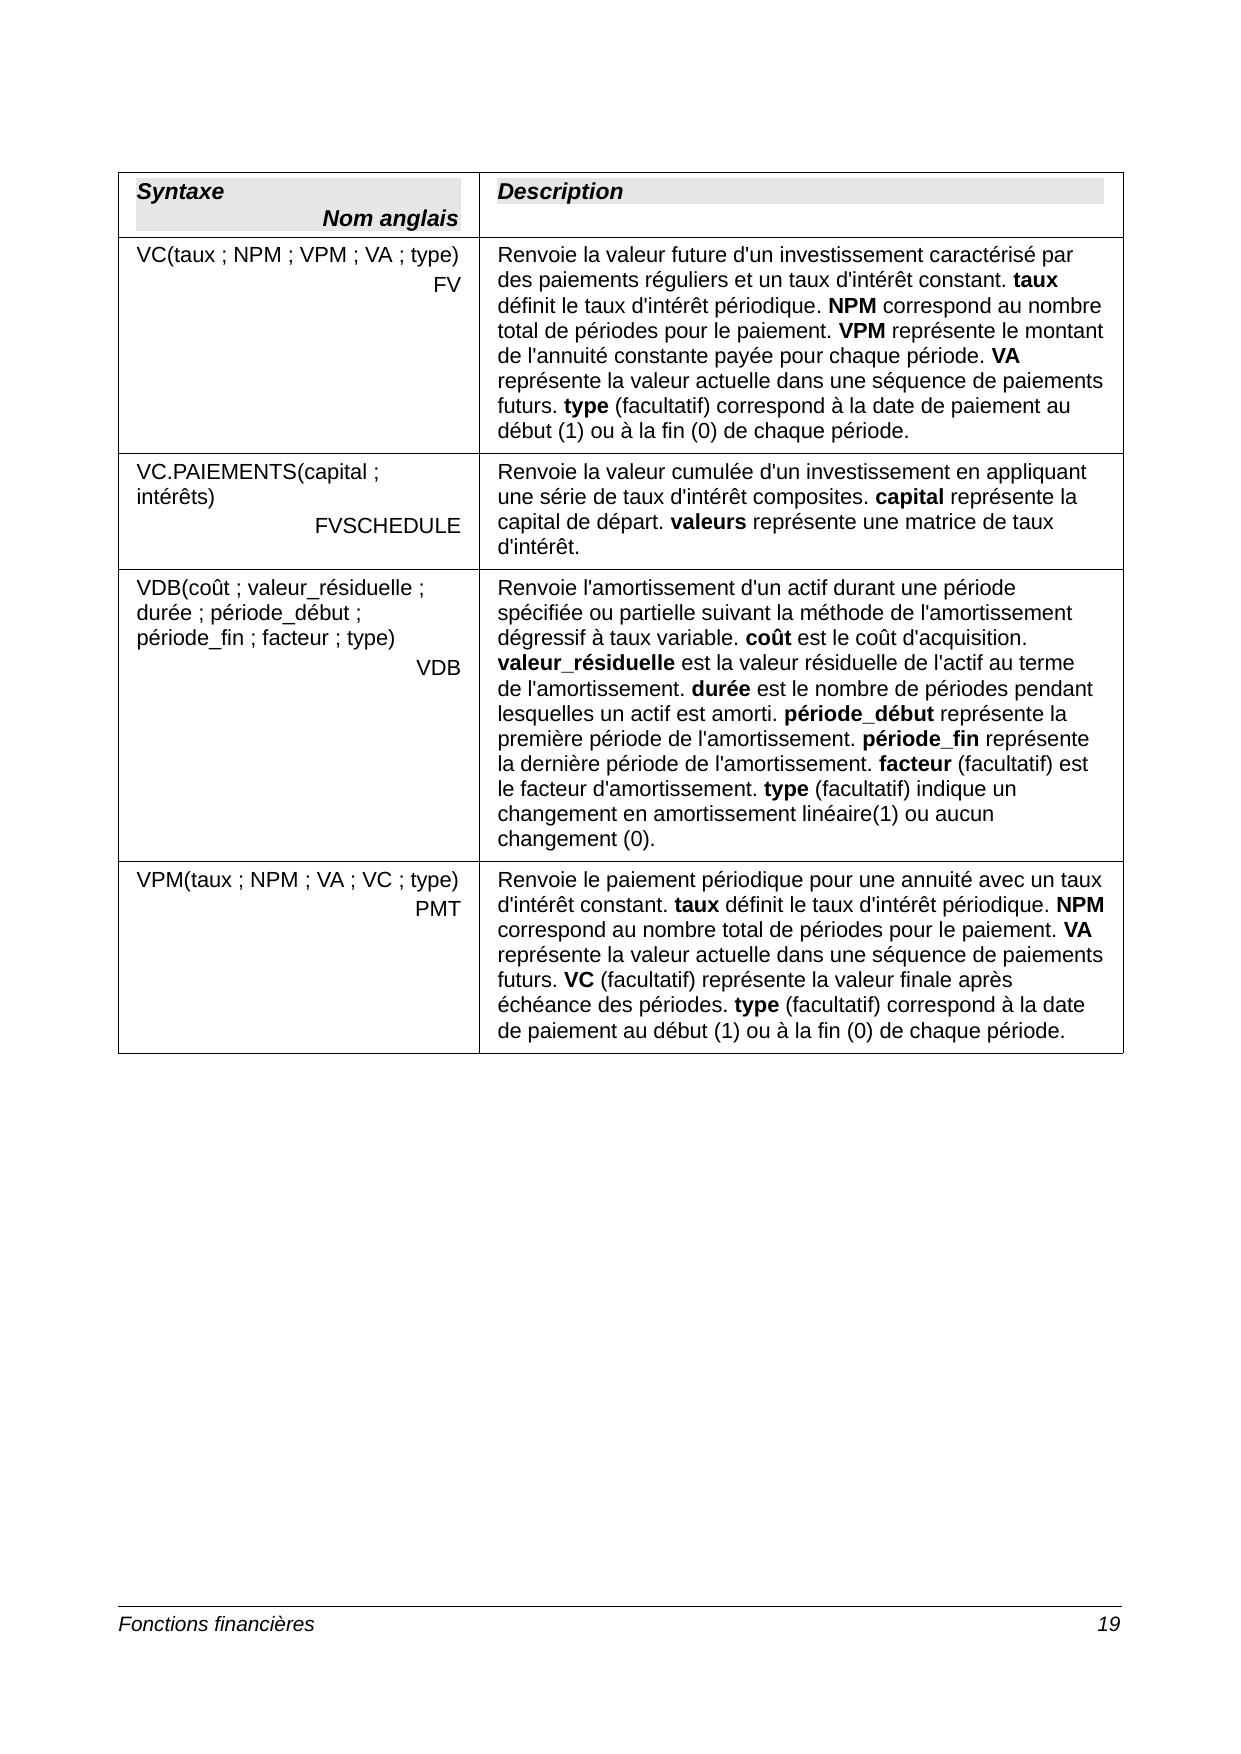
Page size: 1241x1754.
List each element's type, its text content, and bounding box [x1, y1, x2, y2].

table_cell Renvoie l'amortissement d'un actif durant une période spécifiée ou partielle suivant la méthode de l'amortissement dégressif à taux variable. coût est le coût d'acquisition. valeur_résiduelle est la valeur résiduelle de l'actif au terme de l'amortissement. durée est le nombre de périodes pendant lesquelles un actif est amorti. période_début représente la première période de l'amortissement. période_fin représente la dernière période de l'amortissement. facteur (facultatif) est le facteur d'amortissement. type (facultatif) indique un changement en amortissement linéaire(1) ou aucun changement (0). [480, 570, 1123, 861]
table_cell VC.PAIEMENTS(capital ; intérêts) FVSCHEDULE [119, 454, 479, 569]
table_cell Renvoie la valeur future d'un investissement caractérisé par des paiements réguliers et un taux d'intérêt constant. taux définit le taux d'intérêt périodique. NPM correspond au nombre total de périodes pour le paiement. VPM représente le montant de l'annuité constante payée pour chaque période. VA représente la valeur actuelle dans une séquence de paiements futurs. type (facultatif) correspond à la date de paiement au début (1) ou à la fin (0) de chaque période. [480, 238, 1123, 453]
table_cell Renvoie la valeur cumulée d'un investissement en appliquant une série de taux d'intérêt composites. capital représente la capital de départ. valeurs représente une matrice de taux d'intérêt. [480, 454, 1123, 569]
table_cell VDB(coût ; valeur_résiduelle ; durée ; période_début ; période_fin ; facteur ; type) VDB [119, 570, 479, 861]
table_header Syntaxe Nom anglais [119, 173, 479, 237]
table_header Description [480, 173, 1123, 237]
table_cell VC(taux ; NPM ; VPM ; VA ; type) FV [119, 238, 479, 453]
table_cell Renvoie le paiement périodique pour une annuité avec un taux d'intérêt constant. taux définit le taux d'intérêt périodique. NPM correspond au nombre total de périodes pour le paiement. VA représente la valeur actuelle dans une séquence de paiements futurs. VC (facultatif) représente la valeur finale après échéance des périodes. type (facultatif) correspond à la date de paiement au début (1) ou à la fin (0) de chaque période. [480, 862, 1123, 1053]
table_cell VPM(taux ; NPM ; VA ; VC ; type) PMT [119, 862, 479, 1053]
